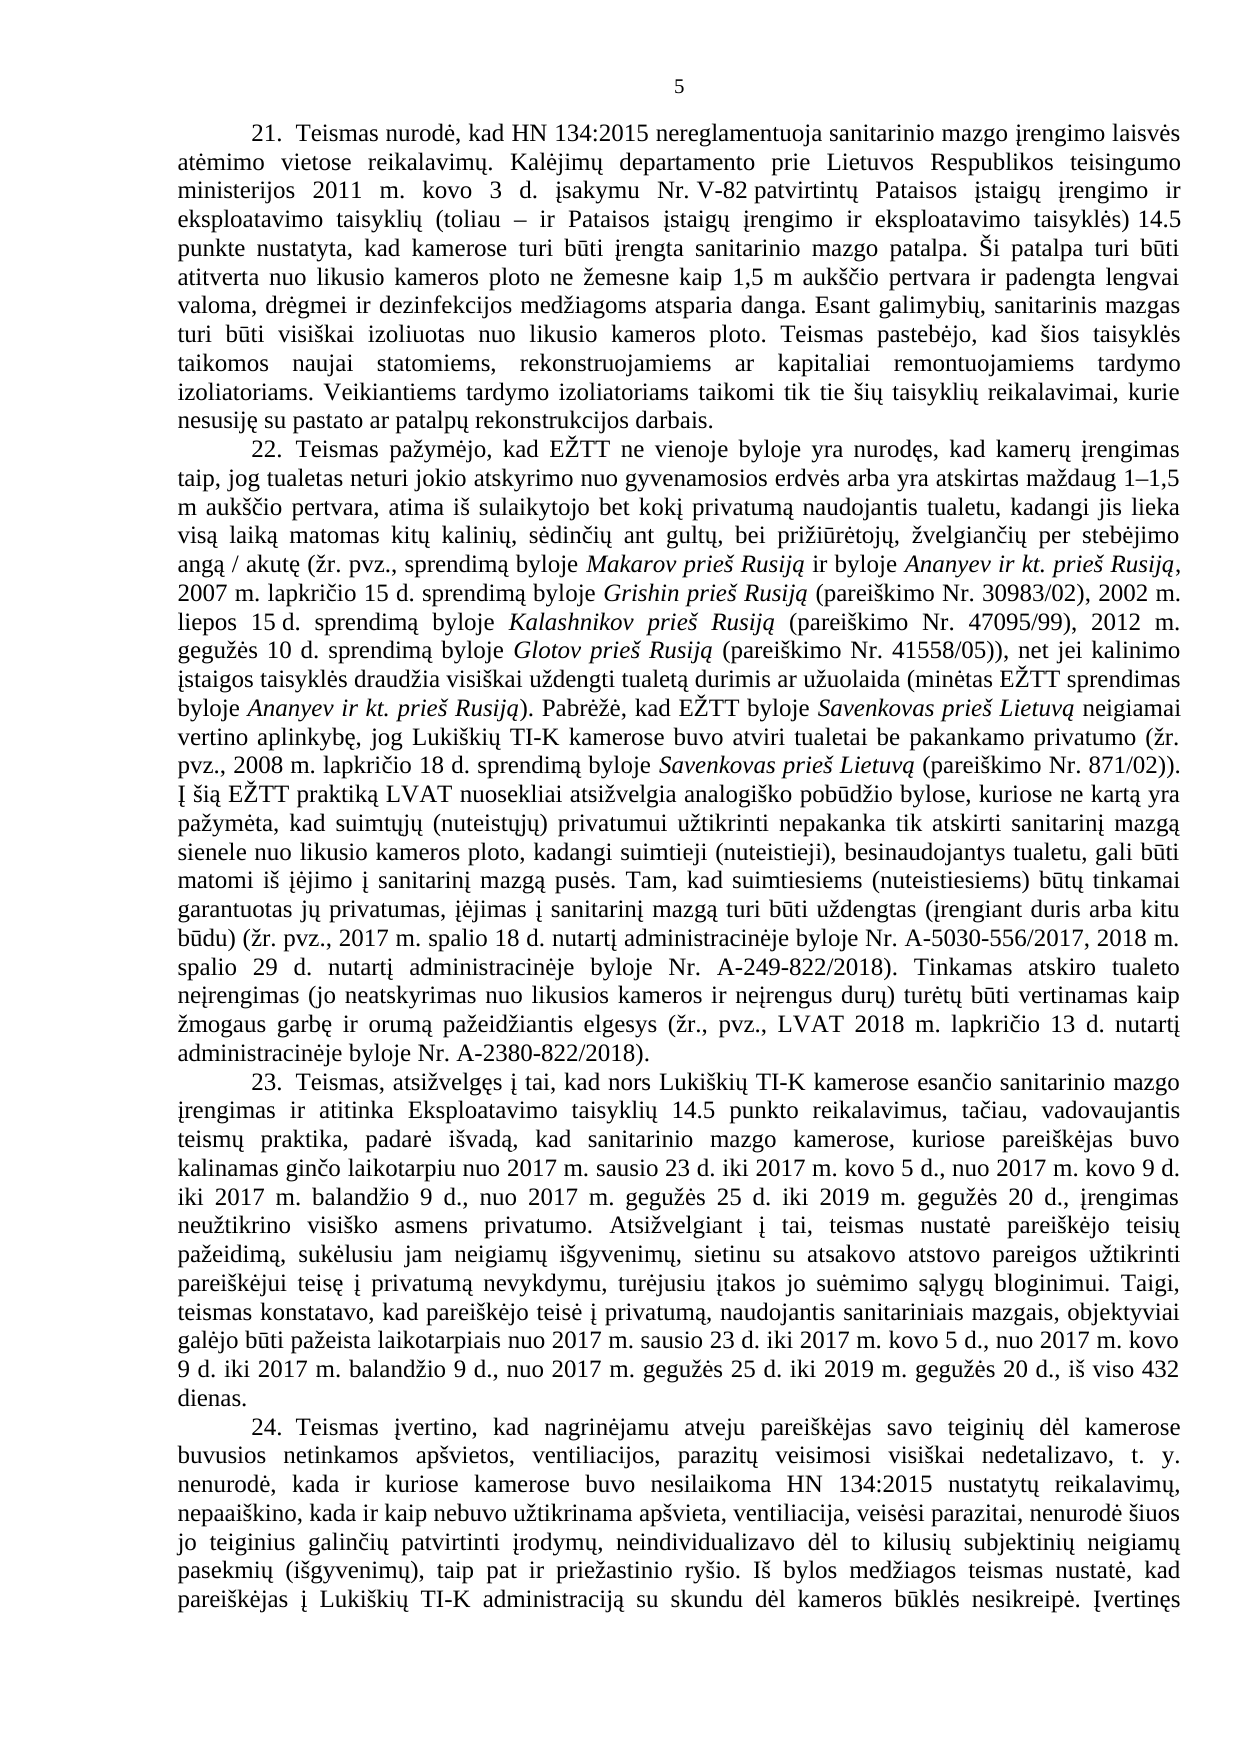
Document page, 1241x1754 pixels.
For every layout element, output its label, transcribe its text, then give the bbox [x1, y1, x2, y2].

text 22. Teismas pažymėjo, kad EŽTT ne vienoje byloje yra nurodęs, kad kamerų įrengimas taip, jog tualetas neturi jokio atskyrimo nuo gyvenamosios erdvės arba yra atskirtas maždaug 1–1,5 m aukščio pertvara, atima iš sulaikytojo bet kokį privatumą naudojantis tualetu, kadangi jis lieka visą laiką matomas kitų kalinių, sėdinčių ant gultų, bei prižiūrėtojų, žvelgiančių per stebėjimo angą / akutę (žr. pvz., sprendimą byloje Makarov prieš Rusiją ir byloje Ananyev ir kt. prieš Rusiją, 2007 m. lapkričio 15 d. sprendimą byloje Grishin prieš Rusiją (pareiškimo Nr. 30983/02), 2002 m. liepos 15 d. sprendimą byloje Kalashnikov prieš Rusiją (pareiškimo Nr. 47095/99), 2012 m. gegužės 10 d. sprendimą byloje Glotov prieš Rusiją (pareiškimo Nr. 41558/05)), net jei kalinimo įstaigos taisyklės draudžia visiškai uždengti tualetą durimis ar užuolaida (minėtas EŽTT sprendimas byloje Ananyev ir kt. prieš Rusiją). Pabrėžė, kad EŽTT byloje Savenkovas prieš Lietuvą neigiamai vertino aplinkybę, jog Lukiškių TI-K kamerose buvo atviri tualetai be pakankamo privatumo (žr. pvz., 2008 m. lapkričio 18 d. sprendimą byloje Savenkovas prieš Lietuvą (pareiškimo Nr. 871/02)). Į šią EŽTT praktiką LVAT nuosekliai atsižvelgia analogiško pobūdžio bylose, kuriose ne kartą yra pažymėta, kad suimtųjų (nuteistųjų) privatumui užtikrinti nepakanka tik atskirti sanitarinį mazgą sienele nuo likusio kameros ploto, kadangi suimtieji (nuteistieji), besinaudojantys tualetu, gali būti matomi iš įėjimo į sanitarinį mazgą pusės. Tam, kad suimtiesiems (nuteistiesiems) būtų tinkamai garantuotas jų privatumas, įėjimas į sanitarinį mazgą turi būti uždengtas (įrengiant duris arba kitu būdu) (žr. pvz., 2017 m. spalio 18 d. nutartį administracinėje byloje Nr. A-5030-556/2017, 2018 m. spalio 29 d. nutartį administracinėje byloje Nr. A-249-822/2018). Tinkamas atskiro tualeto neįrengimas (jo neatskyrimas nuo likusios kameros ir neįrengus durų) turėtų būti vertinamas kaip žmogaus garbę ir orumą pažeidžiantis elgesys (žr., pvz., LVAT 2018 m. lapkričio 13 d. nutartį administracinėje byloje Nr. A-2380-822/2018). [177, 434, 1181, 1067]
text 21. Teismas nurodė, kad HN 134:2015 nereglamentuoja sanitarinio mazgo įrengimo laisvės atėmimo vietose reikalavimų. Kalėjimų departamento prie Lietuvos Respublikos teisingumo ministerijos 2011 m. kovo 3 d. įsakymu Nr. V-82 patvirtintų Pataisos įstaigų įrengimo ir eksploatavimo taisyklių (toliau – ir Pataisos įstaigų įrengimo ir eksploatavimo taisyklės) 14.5 punkte nustatyta, kad kamerose turi būti įrengta sanitarinio mazgo patalpa. Ši patalpa turi būti atitverta nuo likusio kameros ploto ne žemesne kaip 1,5 m aukščio pertvara ir padengta lengvai valoma, drėgmei ir dezinfekcijos medžiagoms atsparia danga. Esant galimybių, sanitarinis mazgas turi būti visiškai izoliuotas nuo likusio kameros ploto. Teismas pastebėjo, kad šios taisyklės taikomos naujai statomiems, rekonstruojamiems ar kapitaliai remontuojamiems tardymo izoliatoriams. Veikiantiems tardymo izoliatoriams taikomi tik tie šių taisyklių reikalavimai, kurie nesusiję su pastato ar patalpų rekonstrukcijos darbais. [177, 118, 1181, 434]
text 23. Teismas, atsižvelgęs į tai, kad nors Lukiškių TI-K kamerose esančio sanitarinio mazgo įrengimas ir atitinka Eksploatavimo taisyklių 14.5 punkto reikalavimus, tačiau, vadovaujantis teismų praktika, padarė išvadą, kad sanitarinio mazgo kamerose, kuriose pareiškėjas buvo kalinamas ginčo laikotarpiu nuo 2017 m. sausio 23 d. iki 2017 m. kovo 5 d., nuo 2017 m. kovo 9 d. iki 2017 m. balandžio 9 d., nuo 2017 m. gegužės 25 d. iki 2019 m. gegužės 20 d., įrengimas neužtikrino visiško asmens privatumo. Atsižvelgiant į tai, teismas nustatė pareiškėjo teisių pažeidimą, sukėlusiu jam neigiamų išgyvenimų, sietinu su atsakovo atstovo pareigos užtikrinti pareiškėjui teisę į privatumą nevykdymu, turėjusiu įtakos jo suėmimo sąlygų bloginimui. Taigi, teismas konstatavo, kad pareiškėjo teisė į privatumą, naudojantis sanitariniais mazgais, objektyviai galėjo būti pažeista laikotarpiais nuo 2017 m. sausio 23 d. iki 2017 m. kovo 5 d., nuo 2017 m. kovo 9 d. iki 2017 m. balandžio 9 d., nuo 2017 m. gegužės 25 d. iki 2019 m. gegužės 20 d., iš viso 432 dienas. [177, 1067, 1181, 1412]
text 24. Teismas įvertino, kad nagrinėjamu atveju pareiškėjas savo teiginių dėl kamerose buvusios netinkamos apšvietos, ventiliacijos, parazitų veisimosi visiškai nedetalizavo, t. y. nenurodė, kada ir kuriose kamerose buvo nesilaikoma HN 134:2015 nustatytų reikalavimų, nepaaiškino, kada ir kaip nebuvo užtikrinama apšvieta, ventiliacija, veisėsi parazitai, nenurodė šiuos jo teiginius galinčių patvirtinti įrodymų, neindividualizavo dėl to kilusių subjektinių neigiamų pasekmių (išgyvenimų), taip pat ir priežastinio ryšio. Iš bylos medžiagos teismas nustatė, kad pareiškėjas į Lukiškių TI-K administraciją su skundu dėl kameros būklės nesikreipė. Įvertinęs [177, 1412, 1181, 1613]
